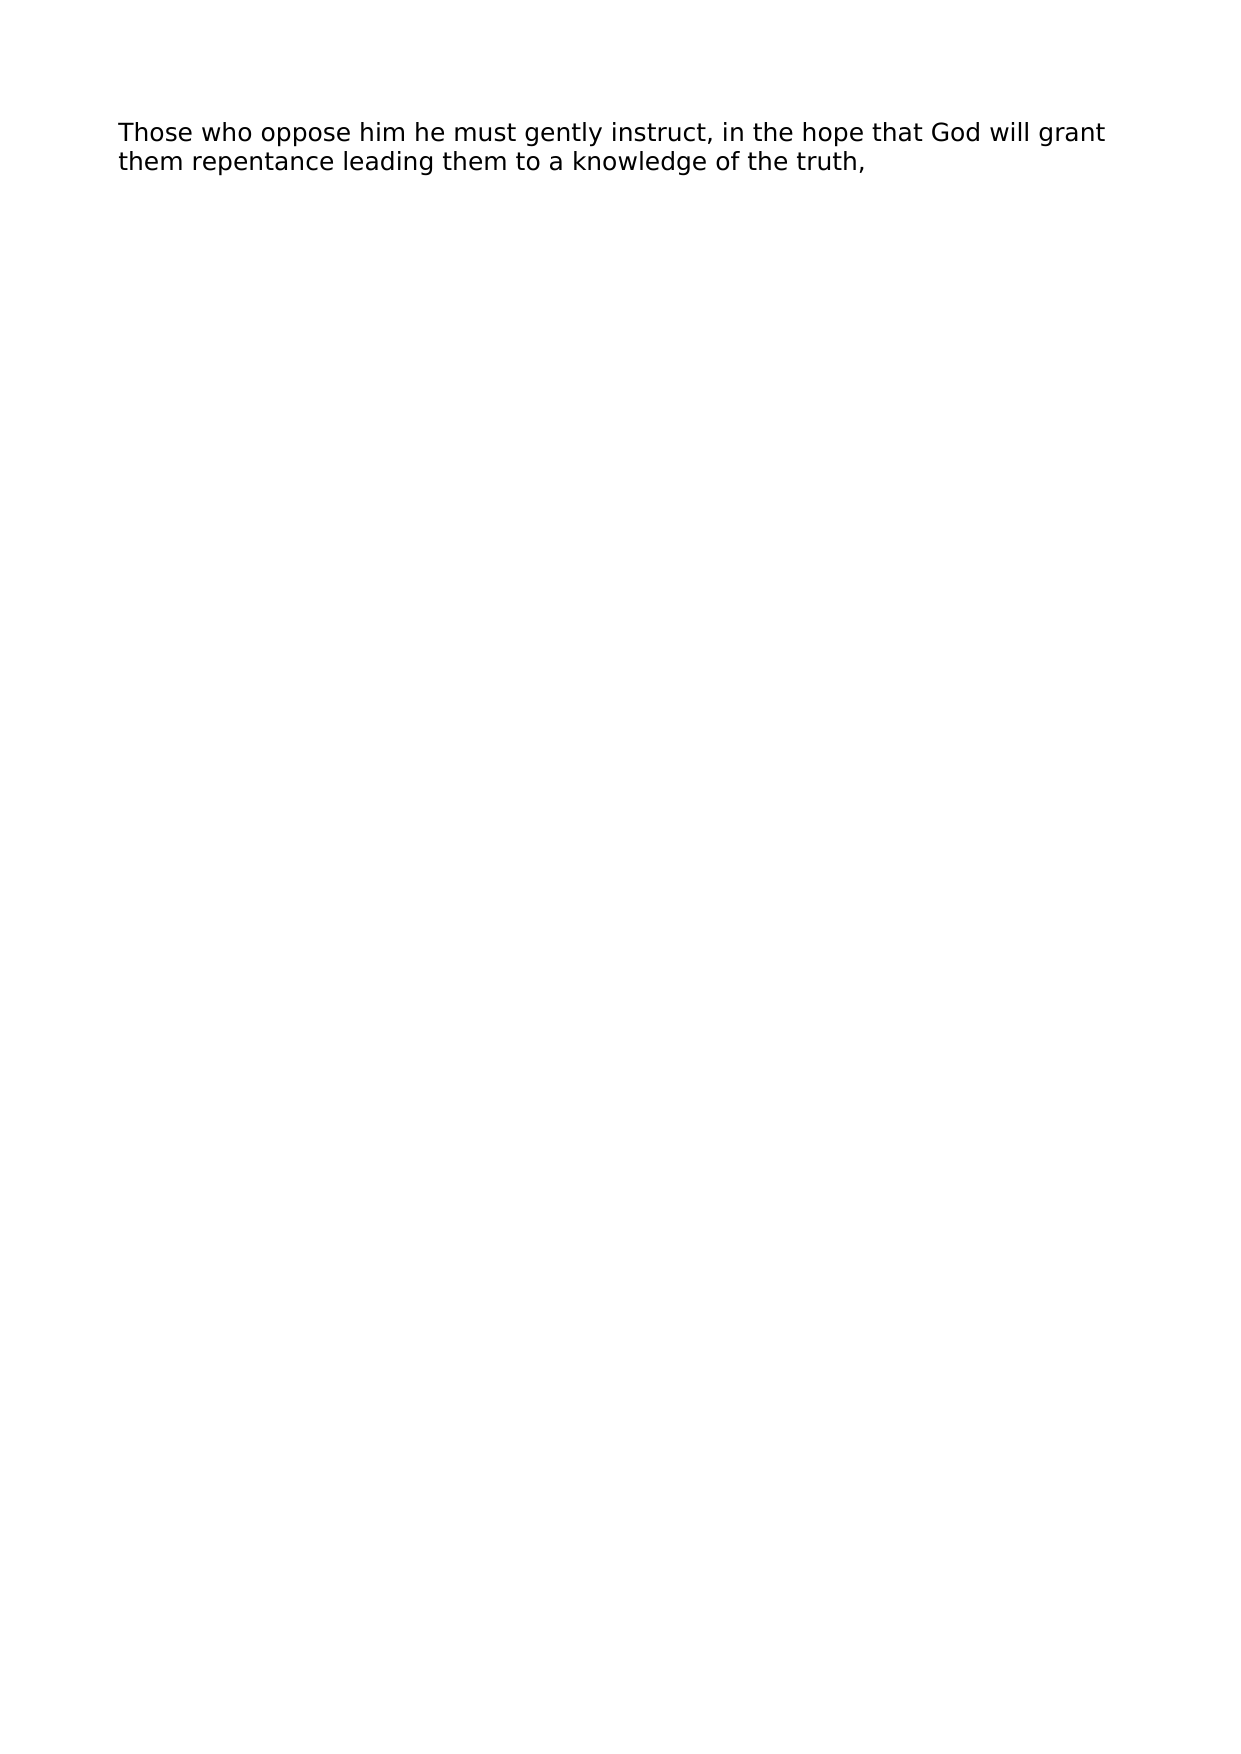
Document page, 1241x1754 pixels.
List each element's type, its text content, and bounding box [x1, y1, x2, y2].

text Those who oppose him he must gently instruct, in the hope that God will grant them repentance leading them to a knowledge of the truth, [118, 118, 1122, 176]
